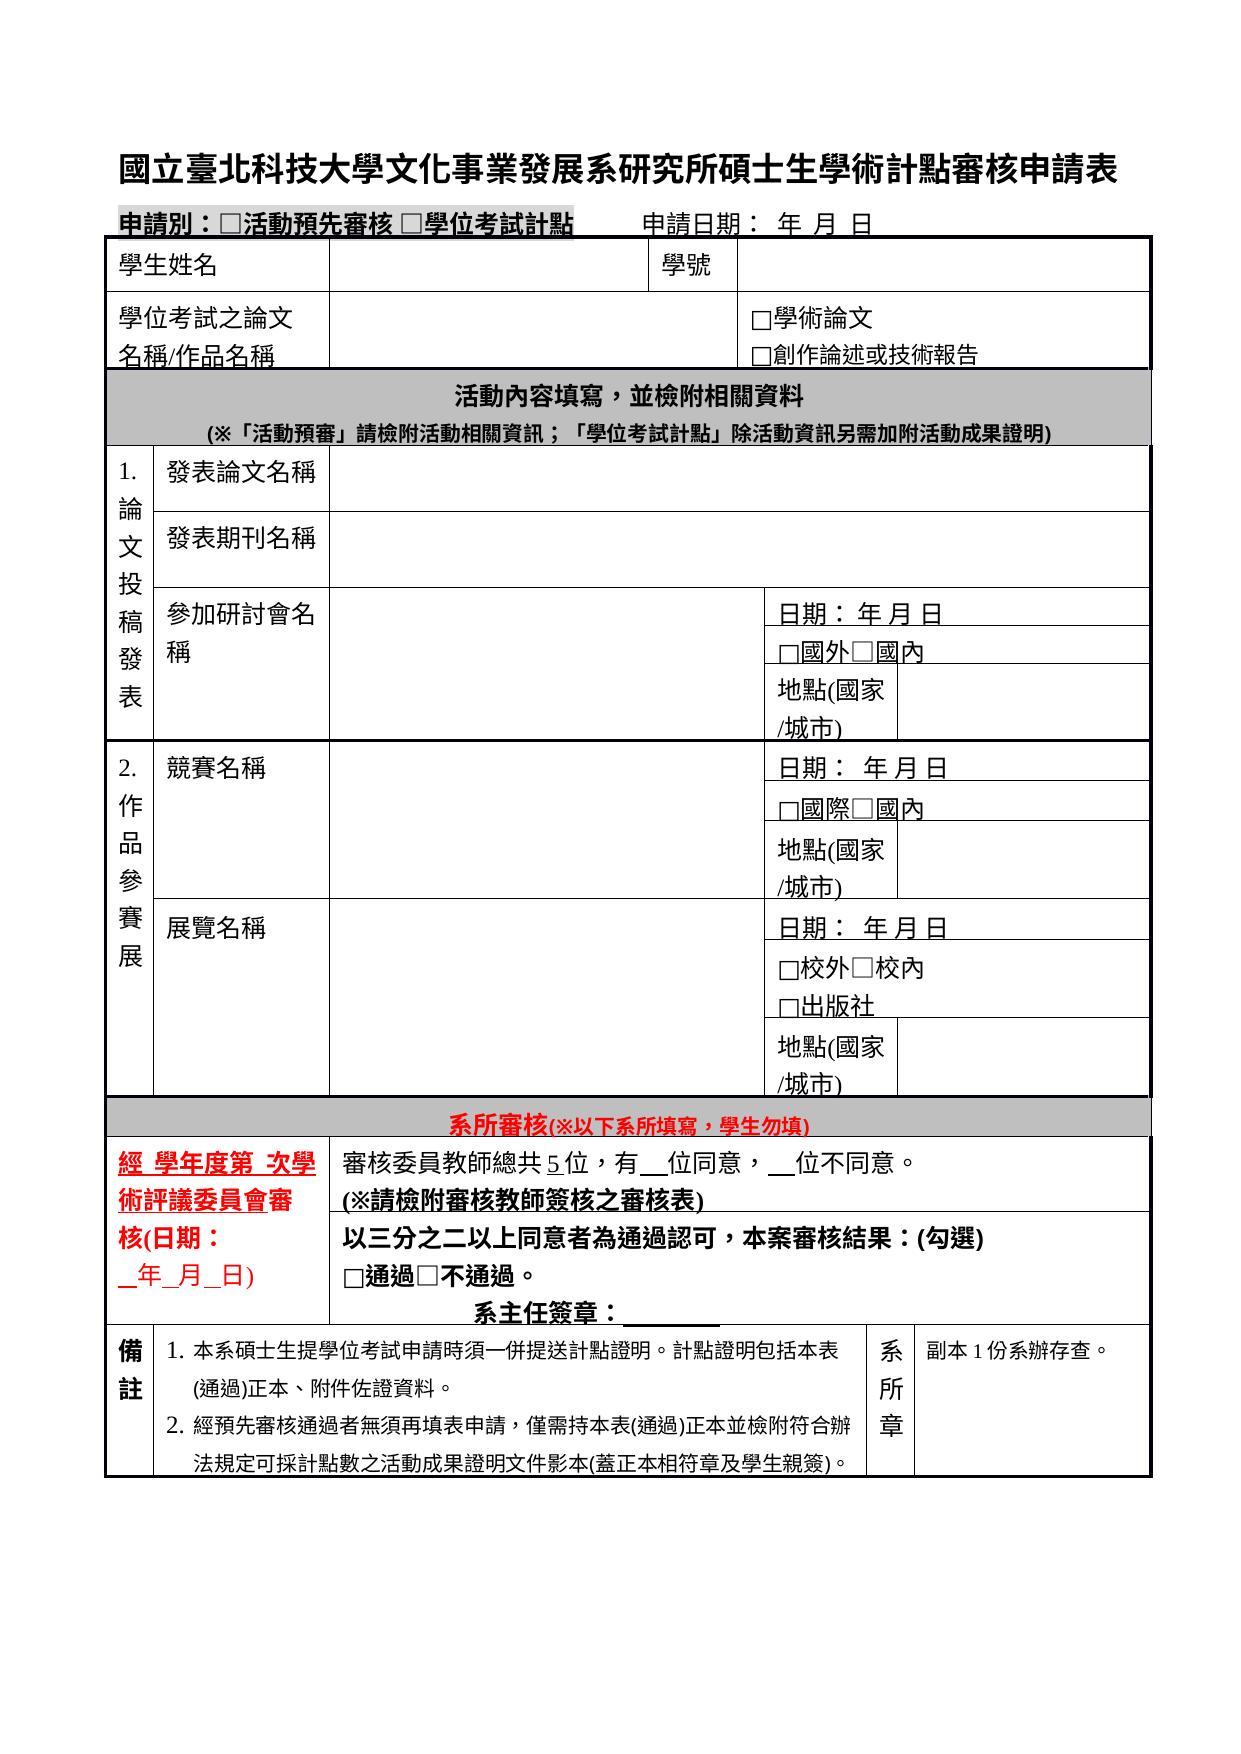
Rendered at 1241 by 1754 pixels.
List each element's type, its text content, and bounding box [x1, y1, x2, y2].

table_header 學號 [649, 239, 737, 291]
table_cell □國際□國內 [765, 781, 1149, 820]
table_cell 地點(國家/城市) [765, 1018, 897, 1095]
table_cell 經 學年度第 次學術評議委員會審核(日期： 年 月 日) [107, 1137, 329, 1324]
table_cell [898, 664, 1149, 739]
table_cell [898, 1018, 1149, 1095]
table_cell 參加研討會名稱 [154, 588, 329, 739]
table_cell [330, 445, 1149, 511]
table_cell 學位考試之論文名稱/作品名稱 [107, 292, 329, 367]
table_cell 本系碩士生提學位考試申請時須一併提送計點證明。計點證明包括本表(通過)正本、附件佐證資料。 經預先審核通過者無須再填表申請，僅需持本表(通過)正本並檢附符合辦法規定可採計點數之活動成果證明文件影本(蓋正本相符章及學生親簽)。 [154, 1325, 866, 1475]
table_cell 競賽名稱 [154, 742, 329, 898]
table_cell 備註 [107, 1325, 153, 1475]
table_cell [330, 742, 764, 898]
table_cell □學術論文 □創作論述或技術報告 [738, 292, 1149, 367]
table_cell 日期： 年 月 日 [765, 588, 1149, 625]
table_cell [330, 588, 764, 739]
table_cell 日期： 年 月 日 [765, 899, 1149, 939]
table_cell 副本1份系辦存查。 [915, 1325, 1149, 1475]
table_cell 系所審核(※以下系所填寫，學生勿填) [107, 1095, 1151, 1136]
text 國立臺北科技大學文化事業發展系研究所碩士生學術計點審核申請表 [118, 123, 1122, 198]
table_cell 地點(國家/城市) [765, 821, 897, 898]
table_cell [330, 899, 764, 1095]
table_cell 展覽名稱 [154, 899, 329, 1095]
table_cell 以三分之二以上同意者為通過認可，本案審核結果：(勾選) □通過□不通過。 系主任簽章： [330, 1212, 1149, 1324]
table_cell 日期： 年 月 日 [765, 742, 1149, 779]
table_cell 2. 作品參賽展 [107, 742, 153, 1095]
table_cell 地點(國家/城市) [765, 664, 897, 739]
table_cell □國外□國內 [765, 626, 1149, 663]
text 申請別：□活動預先審核 □學位考試計點 申請日期： 年 月 日 [118, 198, 1122, 235]
table_cell [330, 292, 737, 367]
table_cell 1. 論文投稿發表 [107, 446, 153, 739]
table_header [330, 239, 648, 291]
table_cell 系所章 [867, 1325, 914, 1475]
table_cell 審核委員教師總共5位，有 位同意， 位不同意。 (※請檢附審核教師簽核之審核表) [330, 1136, 1149, 1211]
table_cell 活動內容填寫，並檢附相關資料 (※「活動預審」請檢附活動相關資訊；「學位考試計點」除活動資訊另需加附活動成果證明) [107, 367, 1151, 445]
table_cell □校外□校內 □出版社 [765, 940, 1149, 1017]
table_cell 發表期刊名稱 [154, 512, 329, 587]
table_cell 發表論文名稱 [154, 446, 329, 511]
table_cell [898, 821, 1149, 898]
table_header [738, 239, 1149, 291]
table_cell [330, 512, 1149, 587]
table_header 學生姓名 [107, 239, 329, 291]
